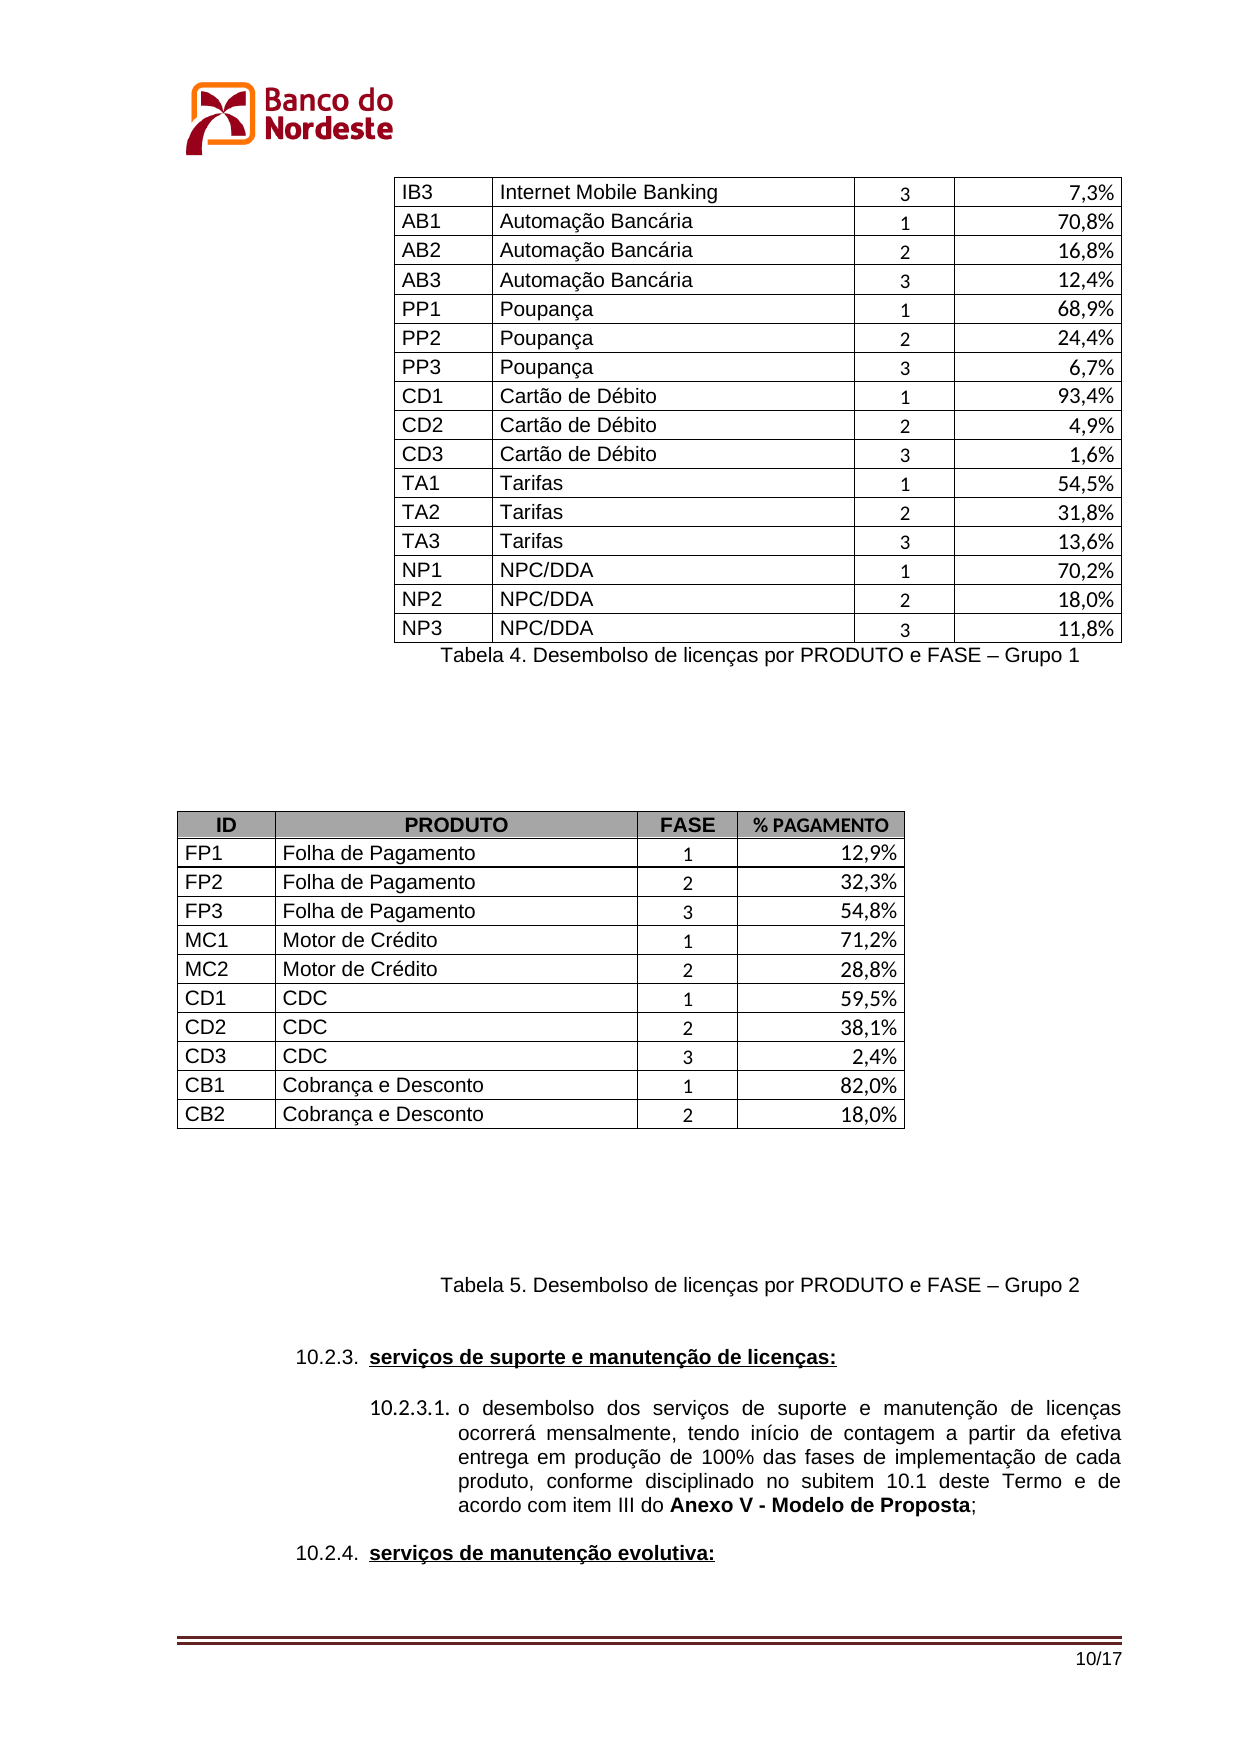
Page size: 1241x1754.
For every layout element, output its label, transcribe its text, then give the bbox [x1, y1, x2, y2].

table_cell PP2 [395, 324, 492, 352]
table_cell MC1 [178, 926, 275, 954]
table_cell Automação Bancária [493, 265, 854, 293]
table_header PRODUTO [276, 812, 637, 837]
table_cell TA2 [395, 498, 492, 526]
table_cell 3 [638, 1042, 737, 1070]
table_cell Tarifas [493, 527, 854, 555]
table_cell 1 [855, 469, 954, 497]
table_cell NP2 [395, 585, 492, 613]
table_cell Cobrança e Desconto [276, 1100, 637, 1128]
text Tabela 4. Desembolso de licenças por PRODUTO e FASE – Grupo 1 [325, 643, 1122, 667]
table_cell 28,8% [738, 955, 904, 983]
table_cell 1 [638, 926, 737, 954]
table_cell 18,0% [955, 585, 1121, 613]
table_cell 1 [638, 984, 737, 1012]
table_cell 1 [638, 1071, 737, 1099]
table_cell 71,2% [738, 926, 904, 954]
table_cell 18,0% [738, 1100, 904, 1128]
table_cell 3 [855, 178, 954, 206]
table_cell AB1 [395, 207, 492, 235]
table_cell 6,7% [955, 353, 1121, 381]
table_cell Poupança [493, 324, 854, 352]
table_cell 32,3% [738, 868, 904, 896]
table_cell IB3 [395, 178, 492, 206]
table_cell 2 [855, 498, 954, 526]
table_cell PP3 [395, 353, 492, 381]
table_cell 3 [855, 440, 954, 468]
table_cell CD1 [178, 984, 275, 1012]
table_cell 1 [638, 839, 737, 866]
table_cell CD2 [178, 1013, 275, 1041]
table_cell NPC/DDA [493, 585, 854, 613]
table_cell 2 [855, 324, 954, 352]
table_cell 2 [855, 411, 954, 439]
table_cell Cartão de Débito [493, 411, 854, 439]
table_cell Internet Mobile Banking [493, 178, 854, 206]
table_cell CB2 [178, 1100, 275, 1128]
table_cell AB3 [395, 265, 492, 293]
table_cell 3 [855, 614, 954, 642]
table_cell 38,1% [738, 1013, 904, 1041]
table_cell 54,8% [738, 897, 904, 924]
table_cell 93,4% [955, 382, 1121, 410]
table_cell 12,9% [738, 839, 904, 866]
table_cell 2,4% [738, 1042, 904, 1070]
table_cell CB1 [178, 1071, 275, 1099]
table_cell 54,5% [955, 469, 1121, 497]
table_cell 68,9% [955, 295, 1121, 322]
table_cell MC2 [178, 955, 275, 983]
table_header ID [178, 812, 275, 837]
table_cell Poupança [493, 295, 854, 322]
table_cell Motor de Crédito [276, 955, 637, 983]
table_cell Automação Bancária [493, 236, 854, 264]
table_cell Cobrança e Desconto [276, 1071, 637, 1099]
table_cell NP3 [395, 614, 492, 642]
table_cell Cartão de Débito [493, 440, 854, 468]
table_cell 59,5% [738, 984, 904, 1012]
table_cell Cartão de Débito [493, 382, 854, 410]
table_cell 16,8% [955, 236, 1121, 264]
table_cell Folha de Pagamento [276, 839, 637, 866]
list o desembolso dos serviços de suporte e manutenção de licenças ocorrerá mensalmente, tendo início de contagem a partir da efetiva entrega em produção de 100% das fases de implementação de cada produto, conforme disciplinado no subitem 10.1 deste Termo e de acordo com item III do Anexo V - Modelo de Proposta; [369, 1393, 1122, 1516]
list serviços de suporte e manutenção de licenças: [295, 1345, 1122, 1369]
table_cell NP1 [395, 556, 492, 584]
table_header FASE [638, 812, 737, 837]
table_cell 82,0% [738, 1071, 904, 1099]
table_cell FP1 [178, 839, 275, 866]
table_cell Folha de Pagamento [276, 868, 637, 896]
table_cell TA1 [395, 469, 492, 497]
table_cell 2 [638, 1100, 737, 1128]
table_cell 3 [855, 353, 954, 381]
table_cell FP2 [178, 868, 275, 896]
table_cell 13,6% [955, 527, 1121, 555]
table_cell CD3 [178, 1042, 275, 1070]
table_cell Automação Bancária [493, 207, 854, 235]
table_header % PAGAMENTO [738, 812, 904, 837]
table_cell Poupança [493, 353, 854, 381]
table_cell TA3 [395, 527, 492, 555]
table_cell CDC [276, 984, 637, 1012]
table_cell 1 [855, 207, 954, 235]
table_cell NPC/DDA [493, 614, 854, 642]
table_cell 24,4% [955, 324, 1121, 352]
text Tabela 5. Desembolso de licenças por PRODUTO e FASE – Grupo 2 [325, 1273, 1122, 1297]
table_cell 11,8% [955, 614, 1121, 642]
table_cell 2 [638, 955, 737, 983]
table_cell Folha de Pagamento [276, 897, 637, 924]
table_cell 1 [855, 556, 954, 584]
table_cell PP1 [395, 295, 492, 322]
table_cell CDC [276, 1013, 637, 1041]
table_cell 2 [855, 585, 954, 613]
table_cell Tarifas [493, 498, 854, 526]
table_cell 2 [638, 868, 737, 896]
table_cell 4,9% [955, 411, 1121, 439]
table_cell 31,8% [955, 498, 1121, 526]
table_cell 1,6% [955, 440, 1121, 468]
table_cell 2 [638, 1013, 737, 1041]
table_cell 3 [638, 897, 737, 924]
table_cell 7,3% [955, 178, 1121, 206]
table_cell Tarifas [493, 469, 854, 497]
table_cell Motor de Crédito [276, 926, 637, 954]
table_cell AB2 [395, 236, 492, 264]
table_cell CDC [276, 1042, 637, 1070]
table_cell 1 [855, 295, 954, 322]
table_cell 3 [855, 527, 954, 555]
table_cell 1 [855, 382, 954, 410]
table_cell 70,2% [955, 556, 1121, 584]
list serviços de manutenção evolutiva: [295, 1540, 1122, 1564]
table_cell 2 [855, 236, 954, 264]
table_cell 12,4% [955, 265, 1121, 293]
table_cell CD2 [395, 411, 492, 439]
table_cell 70,8% [955, 207, 1121, 235]
table_cell CD3 [395, 440, 492, 468]
table_cell FP3 [178, 897, 275, 924]
table_cell NPC/DDA [493, 556, 854, 584]
table_cell CD1 [395, 382, 492, 410]
table_cell 3 [855, 265, 954, 293]
